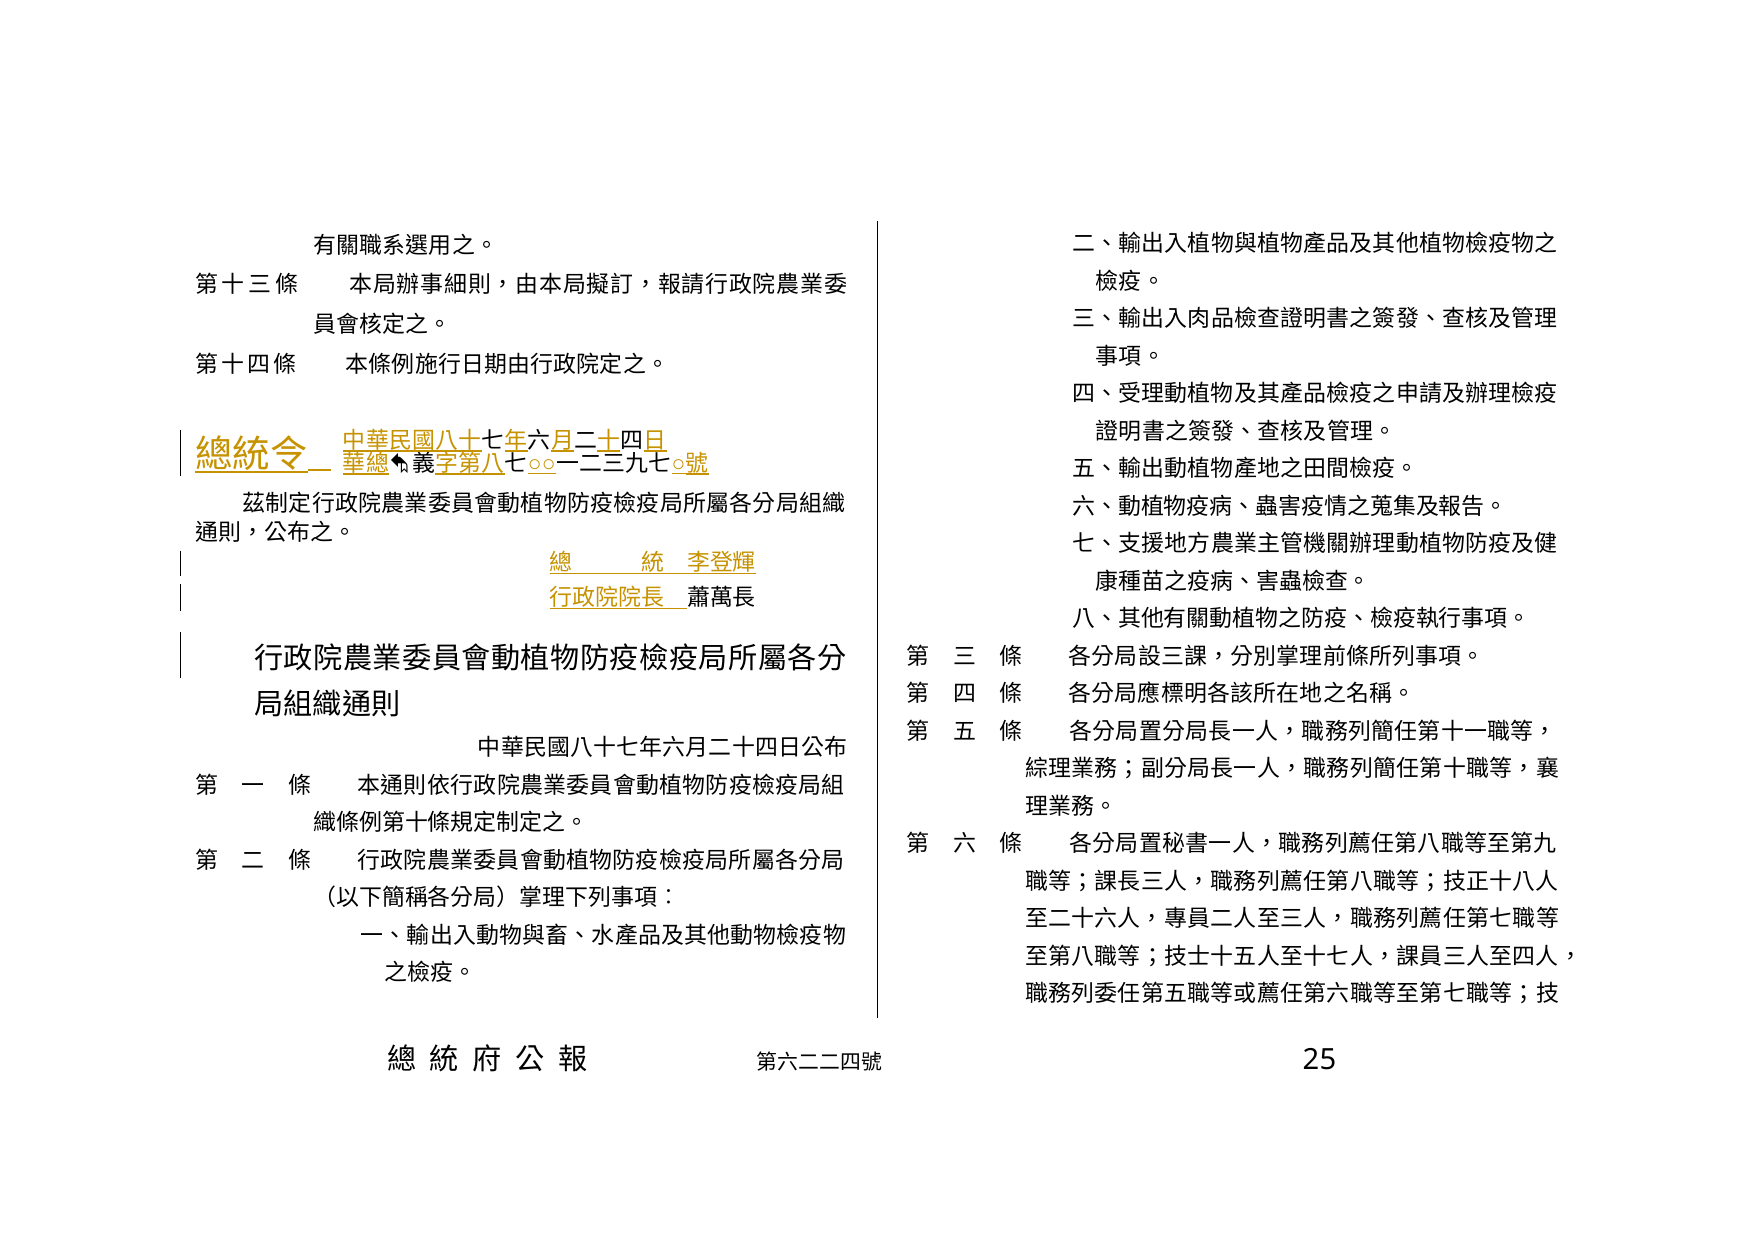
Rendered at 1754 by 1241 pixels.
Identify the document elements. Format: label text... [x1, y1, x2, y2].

text 八、其他有關動植物之防疫、檢疫執行事項。 [1072, 597, 1559, 634]
table_header 總統令 [192, 430, 340, 476]
text 第 四 條 各分局應標明各該所在地之名稱。 [907, 672, 1559, 709]
text 四、受理動植物及其產品檢疫之申請及辦理檢疫證明書之簽發、查核及管理。 [1072, 372, 1559, 447]
text 第 二 條 行政院農業委員會動植物防疫檢疫局所屬各分局（以下簡稱各分局）掌理下列事項︰ [195, 838, 847, 913]
text 第十四條 本條例施行日期由行政院定之。 [195, 340, 847, 380]
table_header 中華民國八十七年六月二十四日 華總義字第八七○○一二三九七○號 [340, 430, 852, 476]
text 第 三 條 各分局設三課，分別掌理前條所列事項。 [907, 634, 1559, 672]
text 五、輸出動植物產地之田間檢疫。 [1072, 447, 1559, 484]
text 第 五 條 各分局置分局長一人，職務列簡任第十一職等，綜理業務；副分局長一人，職務列簡任第十職等，襄理業務。 [907, 709, 1559, 822]
text 二、輸出入植物與植物產品及其他植物檢疫物之檢疫。 [1072, 222, 1559, 297]
text 第 一 條 本通則依行政院農業委員會動植物防疫檢疫局組織條例第十條規定制定之。 [195, 763, 847, 838]
text 中華民國八十七年六月二十四日公布 [195, 724, 847, 763]
text 三、輸出入肉品檢查證明書之簽發、查核及管理事項。 [1072, 297, 1559, 372]
text 行政院院長 蕭萬長 [195, 584, 847, 611]
text 總 統 李登輝 [195, 551, 847, 576]
text 第十三條 本局辦事細則，由本局擬訂，報請行政院農業委員會核定之。 [195, 261, 847, 340]
text 茲制定行政院農業委員會動植物防疫檢疫局所屬各分局組織通則，公布之。 [195, 488, 847, 547]
text 六、動植物疫病、蟲害疫情之蒐集及報告。 [1072, 484, 1559, 522]
text 行政院農業委員會動植物防疫檢疫局所屬各分局組織通則 [254, 632, 847, 724]
text 第 六 條 各分局置秘書一人，職務列薦任第八職等至第九職等；課長三人，職務列薦任第八職等；技正十八人至二十六人，專員二人至三人，職務列薦任第七職等至第八職等；技士十五人至十七人，課員三人至四人，職務列委任第五職等或薦任第六職等至第七職等；技佐一人至三人，職務列委任第四職等至第五職等，其中一人，職務得列薦任第六職等；辦事員二人至三人，職務列委任第三職等至第五職等；書記一人至二人，職務列委任第一職等至第三職等。 [907, 822, 1559, 1009]
text 有關職系選用之。 [195, 222, 847, 261]
text 一、輸出入動物與畜、水產品及其他動物檢疫物之檢疫。 [360, 913, 847, 988]
text 七、支援地方農業主管機關辦理動植物防疫及健康種苗之疫病、害蟲檢查。 [1072, 522, 1559, 597]
